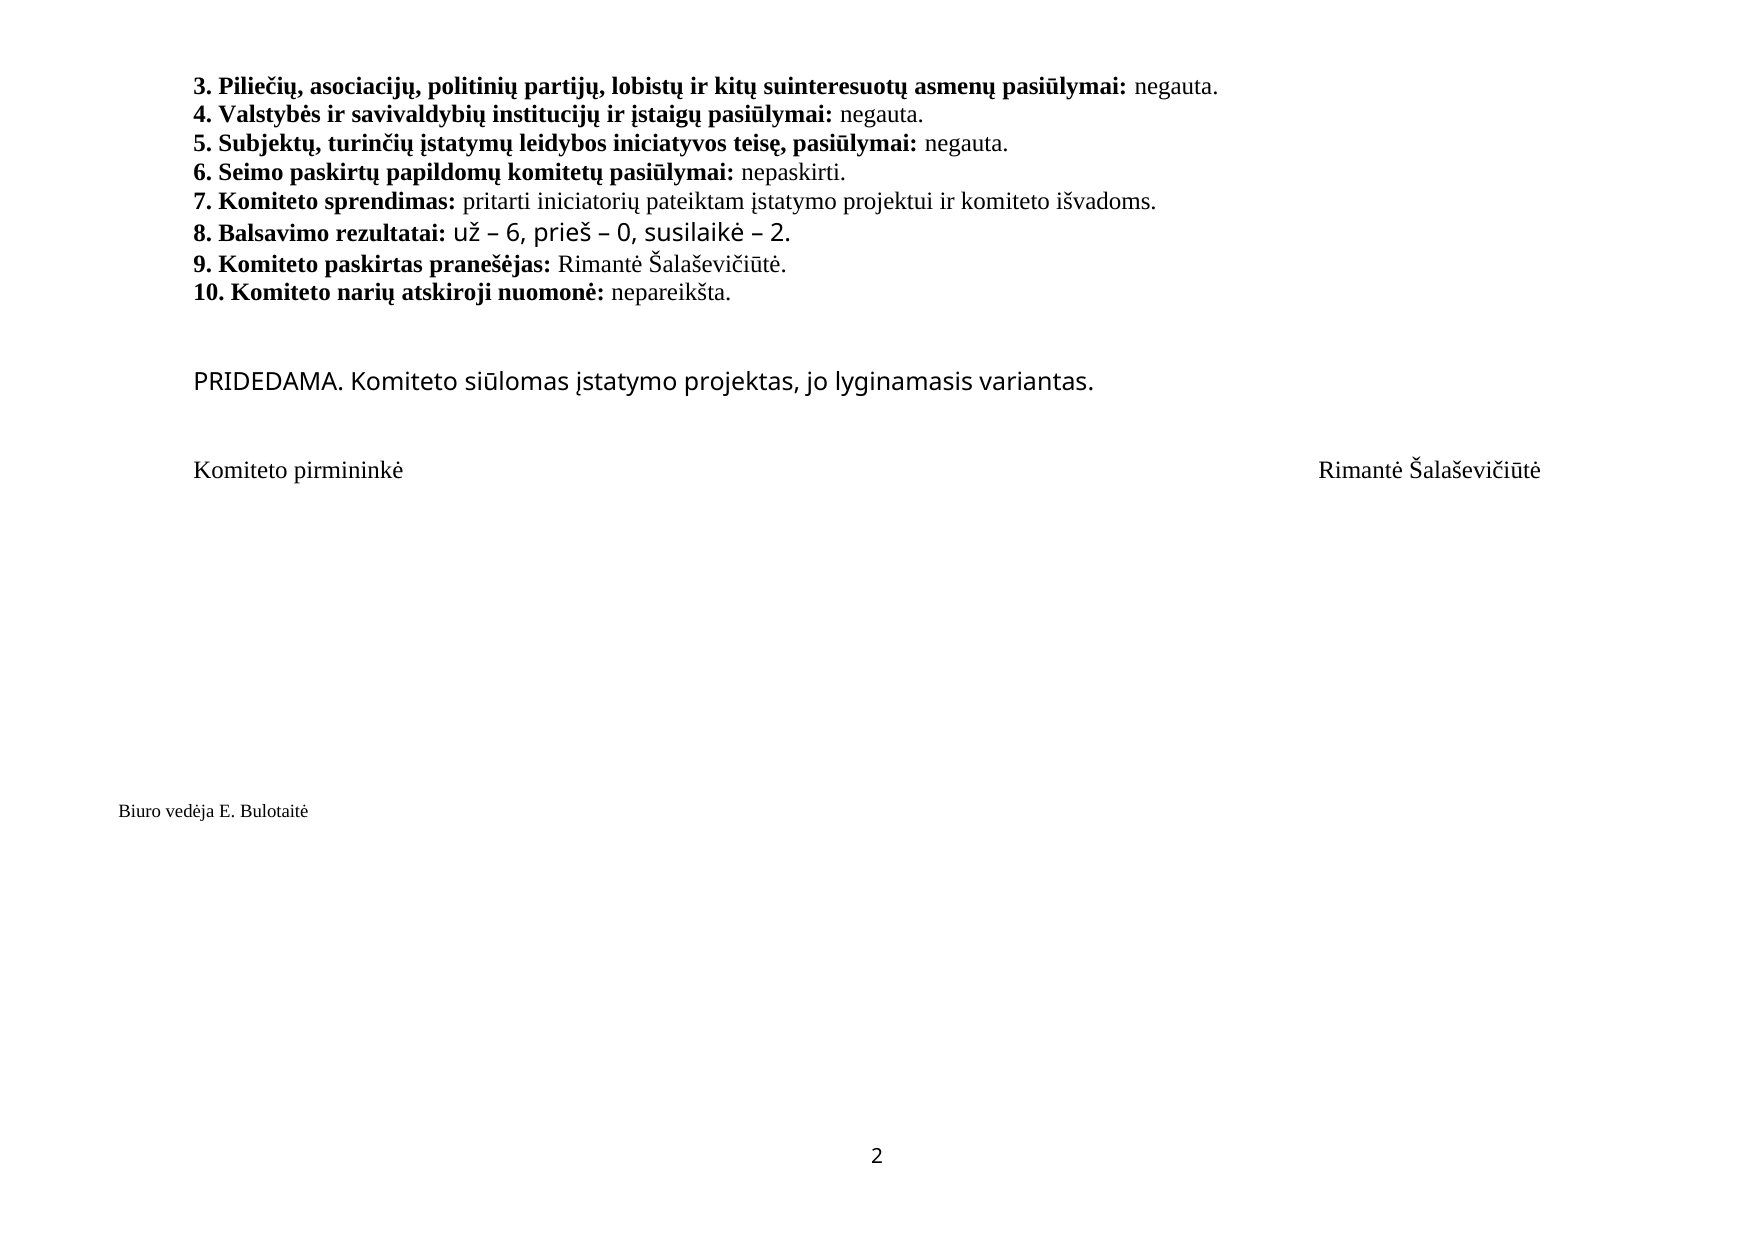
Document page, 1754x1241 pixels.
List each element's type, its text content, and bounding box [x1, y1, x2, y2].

text 5. Subjektų, turinčių įstatymų leidybos iniciatyvos teisę, pasiūlymai: negauta. [118, 128, 1635, 157]
text 3. Piliečių, asociacijų, politinių partijų, lobistų ir kitų suinteresuotų asmenų pasiūlymai: negauta. [118, 71, 1635, 99]
text 4. Valstybės ir savivaldybių institucijų ir įstaigų pasiūlymai: negauta. [118, 99, 1635, 128]
text 8. Balsavimo rezultatai: už – 6, prieš – 0, susilaikė – 2. [118, 214, 1635, 249]
text 9. Komiteto paskirtas pranešėjas: Rimantė Šalaševičiūtė. [118, 249, 1635, 277]
text 10. Komiteto narių atskiroji nuomonė: nepareikšta. [118, 277, 1635, 306]
text 7. Komiteto sprendimas: pritarti iniciatorių pateiktam įstatymo projektui ir komiteto išvadoms. [193, 186, 1635, 214]
text PRIDEDAMA. Komiteto siūlomas įstatymo projektas, jo lyginamasis variantas. [118, 364, 1635, 398]
text Komiteto pirmininkė Rimantė Šalaševičiūtė [118, 455, 1635, 484]
text Biuro vedėja E. Bulotaitė [118, 800, 1635, 822]
text 6. Seimo paskirtų papildomų komitetų pasiūlymai: nepaskirti. [118, 157, 1635, 186]
